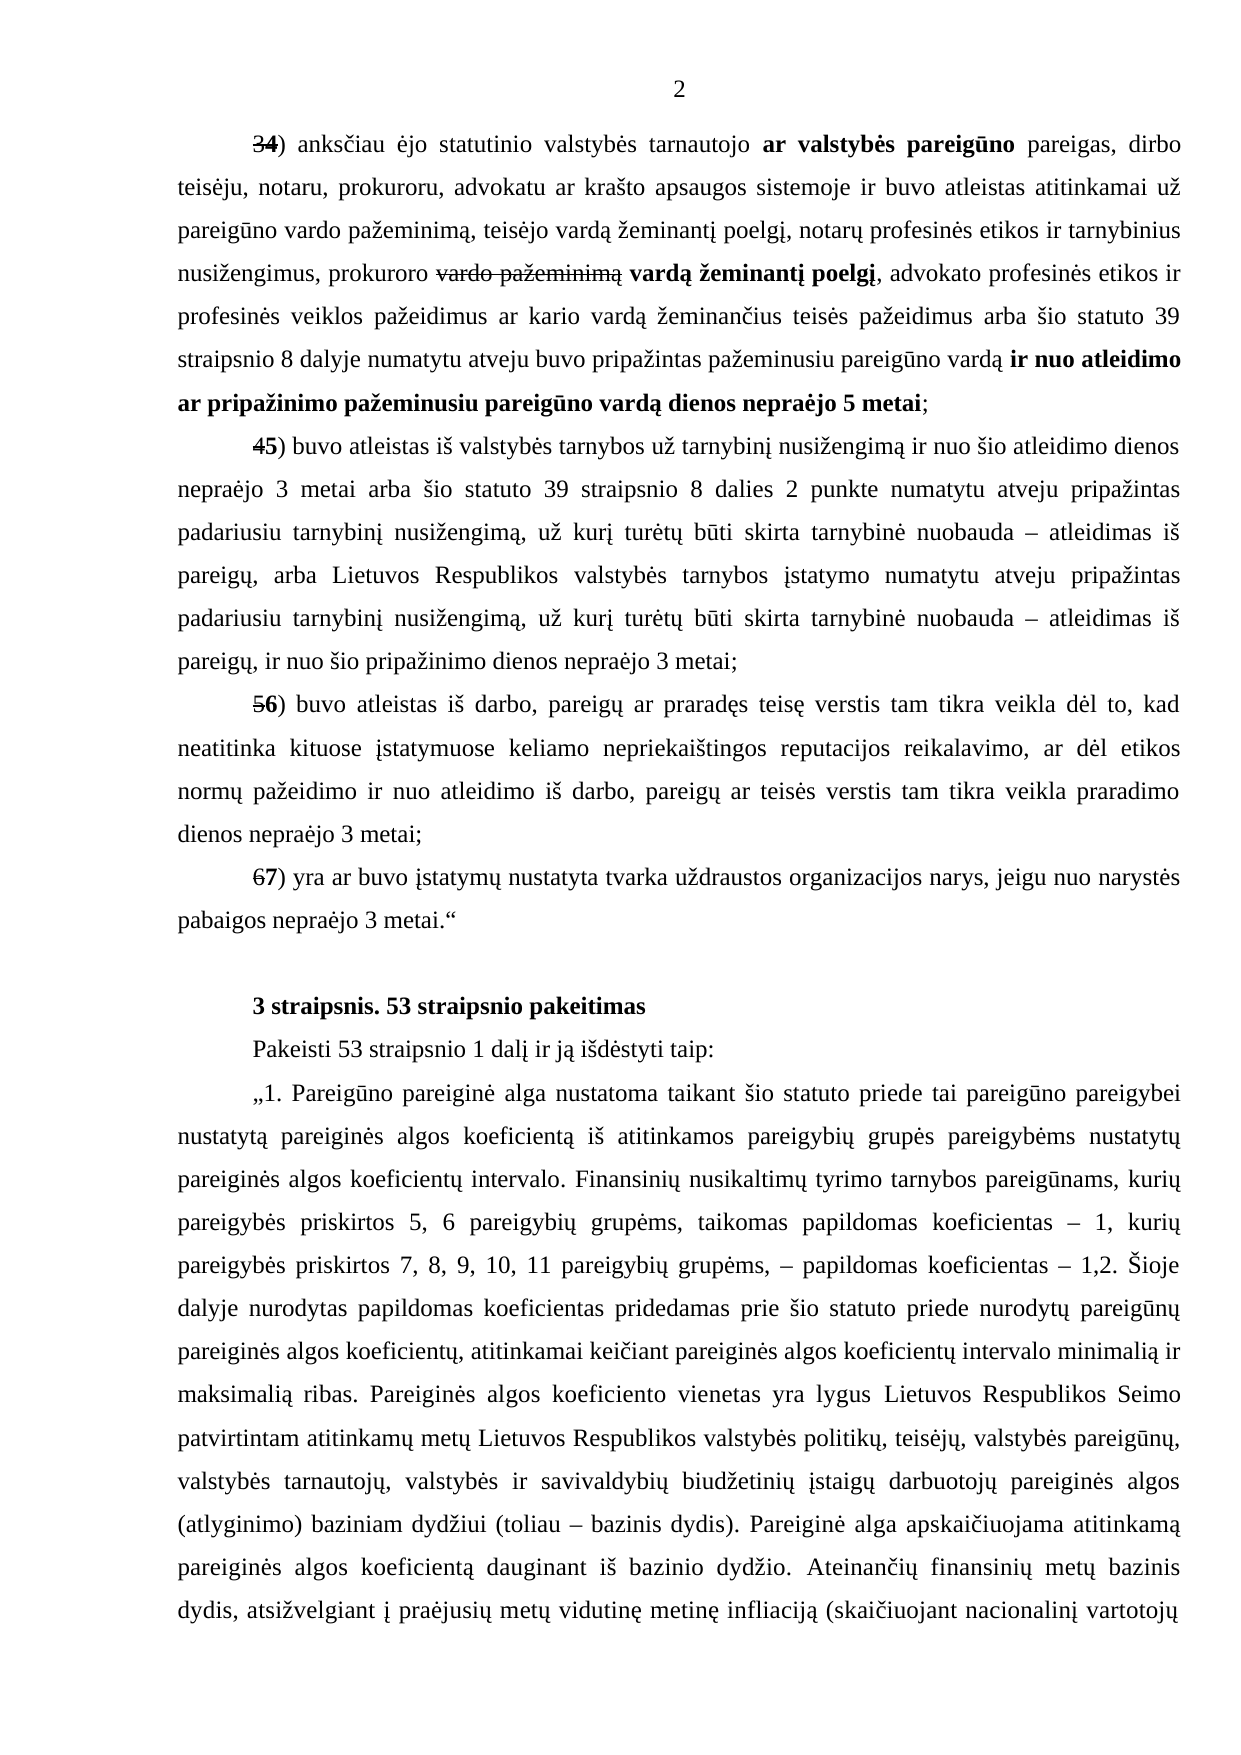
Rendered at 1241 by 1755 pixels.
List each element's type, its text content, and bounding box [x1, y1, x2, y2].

text 3 straipsnis. 53 straipsnio pakeitimas [177, 991, 1181, 1020]
text 45) buvo atleistas iš valstybės tarnybos už tarnybinį nusižengimą ir nuo šio atleidimo dienos nepraėjo 3 metai arba šio statuto 39 straipsnio 8 dalies 2 punkte numatytu atveju pripažintas padariusiu tarnybinį nusižengimą, už kurį turėtų būti skirta tarnybinė nuobauda – atleidimas iš pareigų, arba Lietuvos Respublikos valstybės tarnybos įstatymo numatytu atveju pripažintas padariusiu tarnybinį nusižengimą, už kurį turėtų būti skirta tarnybinė nuobauda – atleidimas iš pareigų, ir nuo šio pripažinimo dienos nepraėjo 3 metai; [177, 431, 1181, 675]
text 34) anksčiau ėjo statutinio valstybės tarnautojo ar valstybės pareigūno pareigas, dirbo teisėju, notaru, prokuroru, advokatu ar krašto apsaugos sistemoje ir buvo atleistas atitinkamai už pareigūno vardo pažeminimą, teisėjo vardą žeminantį poelgį, notarų profesinės etikos ir tarnybinius nusižengimus, prokuroro vardo pažeminimą vardą žeminantį poelgį, advokato profesinės etikos ir profesinės veiklos pažeidimus ar kario vardą žeminančius teisės pažeidimus arba šio statuto 39 straipsnio 8 dalyje numatytu atveju buvo pripažintas pažeminusiu pareigūno vardą ir nuo atleidimo ar pripažinimo pažeminusiu pareigūno vardą dienos nepraėjo 5 metai; [177, 129, 1181, 416]
text „1. Pareigūno pareiginė alga nustatoma taikant šio statuto priede tai pareigūno pareigybei nustatytą pareiginės algos koeficientą iš atitinkamos pareigybių grupės pareigybėms nustatytų pareiginės algos koeficientų intervalo. Finansinių nusikaltimų tyrimo tarnybos pareigūnams, kurių pareigybės priskirtos 5, 6 pareigybių grupėms, taikomas papildomas koeficientas – 1, kurių pareigybės priskirtos 7, 8, 9, 10, 11 pareigybių grupėms, – papildomas koeficientas – 1,2. Šioje dalyje nurodytas papildomas koeficientas pridedamas prie šio statuto priede nurodytų pareigūnų pareiginės algos koeficientų, atitinkamai keičiant pareiginės algos koeficientų intervalo minimalią ir maksimalią ribas. Pareiginės algos koeficiento vienetas yra lygus Lietuvos Respublikos Seimo patvirtintam atitinkamų metų Lietuvos Respublikos valstybės politikų, teisėjų, valstybės pareigūnų, valstybės tarnautojų, valstybės ir savivaldybių biudžetinių įstaigų darbuotojų pareiginės algos (atlyginimo) baziniam dydžiui (toliau – bazinis dydis). Pareiginė alga apskaičiuojama atitinkamą pareiginės algos koeficientą dauginant iš bazinio dydžio. Ateinančių finansinių metų bazinis dydis, atsižvelgiant į praėjusių metų vidutinę metinę infliaciją (skaičiuojant nacionalinį vartotojų [177, 1078, 1181, 1624]
text Pakeisti 53 straipsnio 1 dalį ir ją išdėstyti taip: [177, 1034, 1181, 1063]
text 56) buvo atleistas iš darbo, pareigų ar praradęs teisę verstis tam tikra veikla dėl to, kad neatitinka kituose įstatymuose keliamo nepriekaištingos reputacijos reikalavimo, ar dėl etikos normų pažeidimo ir nuo atleidimo iš darbo, pareigų ar teisės verstis tam tikra veikla praradimo dienos nepraėjo 3 metai; [177, 689, 1181, 848]
text 67) yra ar buvo įstatymų nustatyta tvarka uždraustos organizacijos narys, jeigu nuo narystės pabaigos nepraėjo 3 metai.“ [177, 862, 1181, 934]
